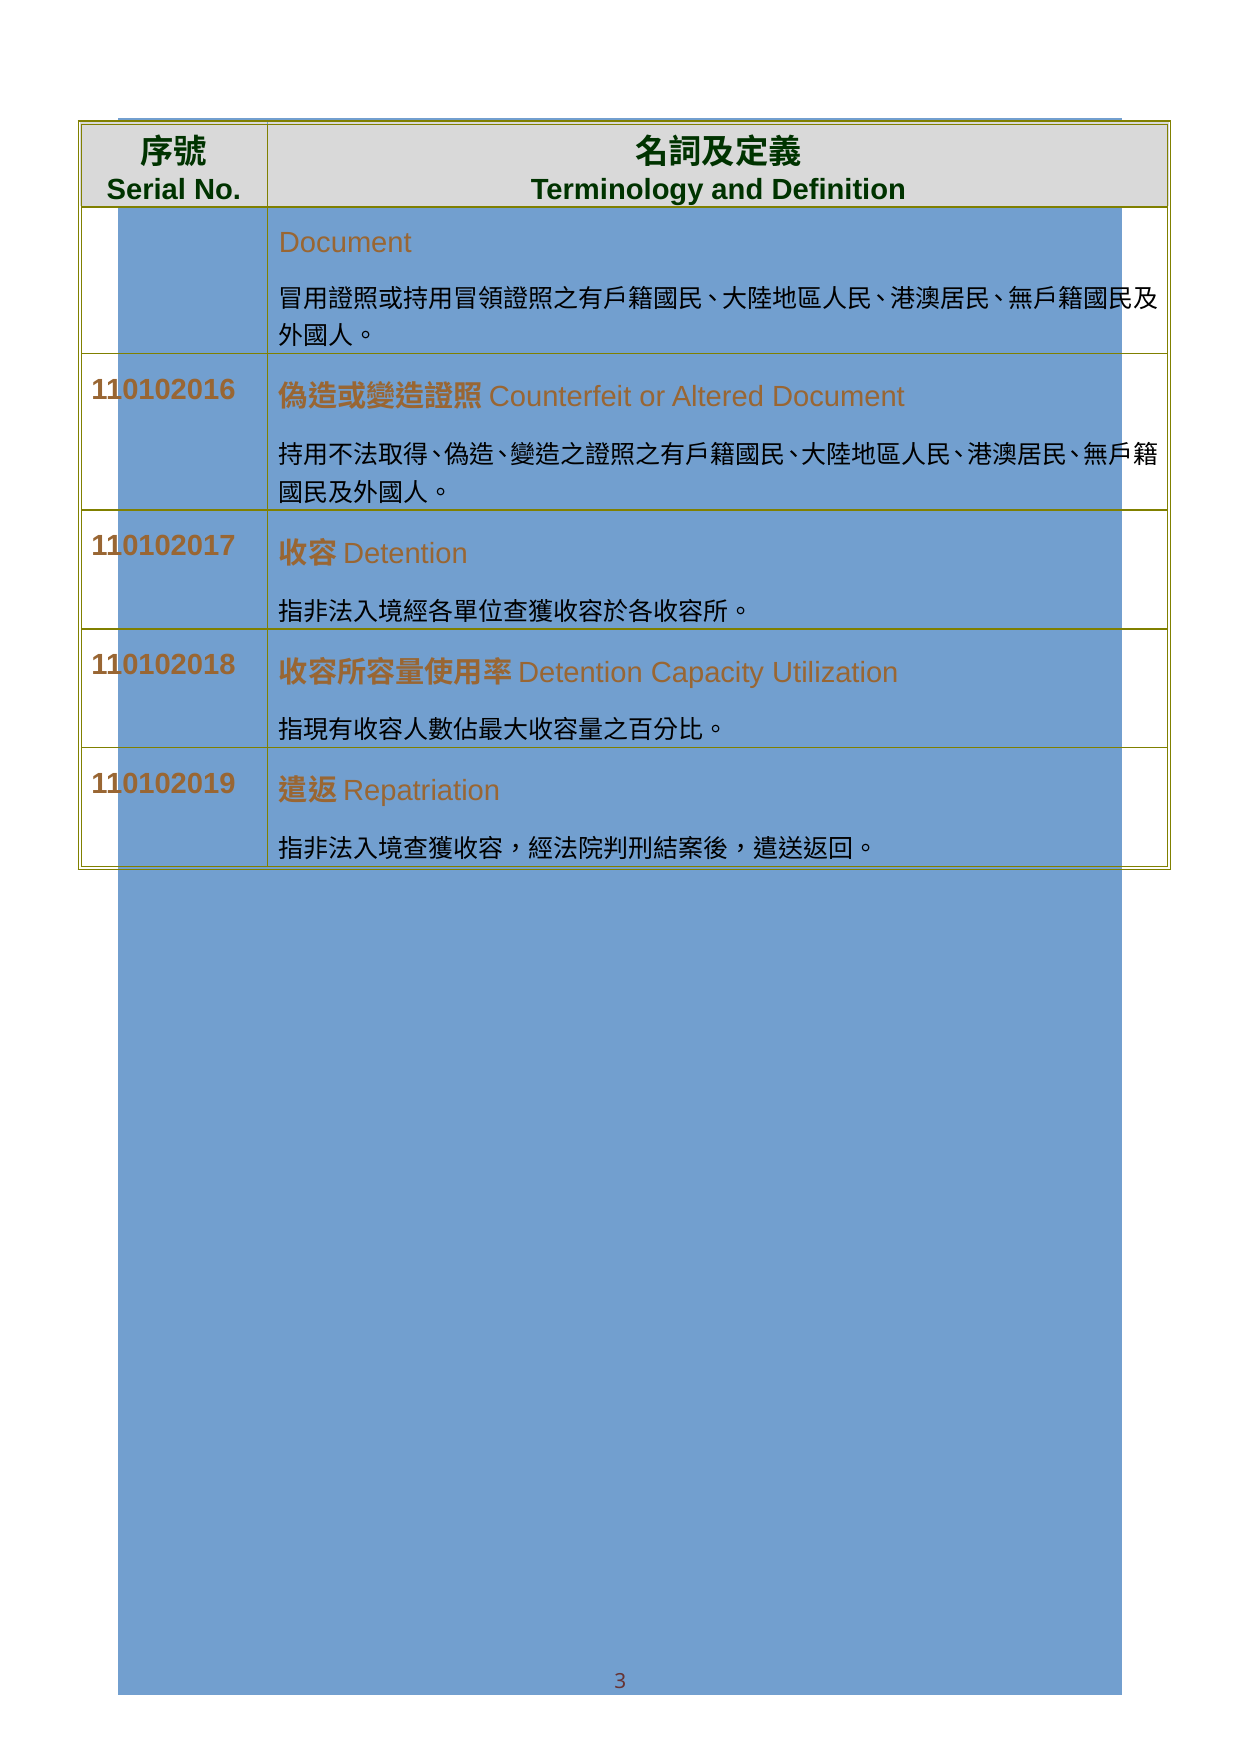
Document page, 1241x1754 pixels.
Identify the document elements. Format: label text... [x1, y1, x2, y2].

table_cell 遣返Repatriation 指非法入境查獲收容，經法院判刑結案後，遣送返回。 [268, 748, 1167, 866]
table_cell 收容所容量使用率Detention Capacity Utilization 指現有收容人數佔最大收容量之百分比。 [268, 630, 1167, 747]
table_cell 110102018 [82, 630, 267, 747]
table_cell [82, 208, 267, 353]
table_cell 110102019 [82, 748, 267, 866]
table_cell 110102016 [82, 354, 267, 509]
table_cell Document 冒用證照或持用冒領證照之有戶籍國民、大陸地區人民、港澳居民、無戶籍國民及外國人。 [268, 208, 1167, 353]
table_cell 110102017 [82, 511, 267, 628]
table_cell 偽造或變造證照Counterfeit or Altered Document 持用不法取得、偽造、變造之證照之有戶籍國民、大陸地區人民、港澳居民、無戶籍國民及外國人。 [268, 354, 1167, 509]
table_header 名詞及定義 Terminology and Definition [268, 125, 1167, 206]
table_header 序號 Serial No. [82, 125, 267, 206]
table_cell 收容Detention 指非法入境經各單位查獲收容於各收容所。 [268, 511, 1167, 628]
